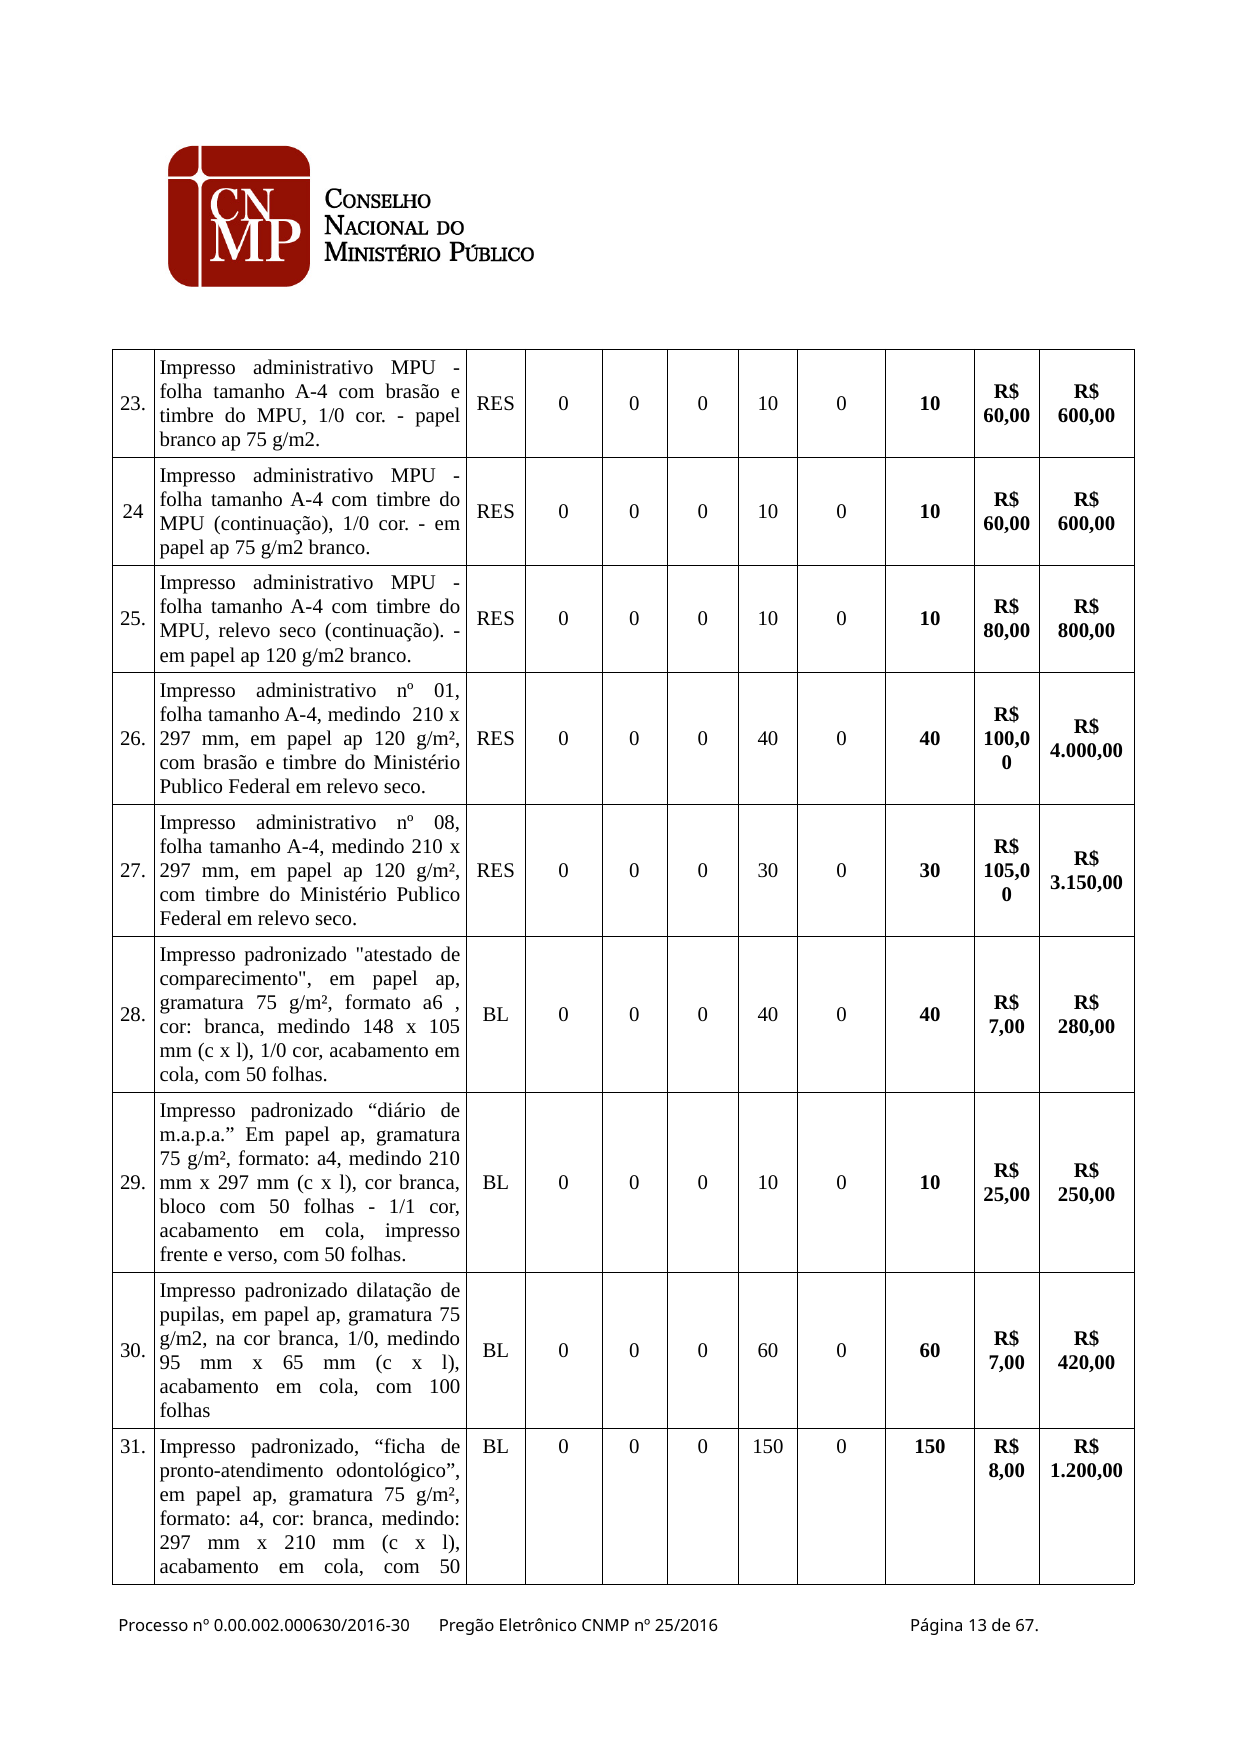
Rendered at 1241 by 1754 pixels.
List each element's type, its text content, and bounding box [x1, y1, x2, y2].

table_cell 0 [668, 937, 738, 1092]
table_cell 0 [603, 673, 667, 804]
table_cell 0 [668, 673, 738, 804]
table_cell R$ 60,00 [975, 350, 1039, 457]
table_cell 40 [886, 937, 974, 1092]
table_cell R$ 80,00 [975, 566, 1039, 672]
table_cell R$ 1.200,00 [1040, 1429, 1134, 1584]
table_cell 40 [739, 673, 797, 804]
table_cell 10 [886, 350, 974, 457]
table_cell 0 [603, 1429, 667, 1584]
table_cell 0 [668, 1429, 738, 1584]
table_cell Impresso padronizado dilatação de pupilas, em papel ap, gramatura 75 g/m2, na cor branca, 1/0, medindo 95 mm x 65 mm (c x l), acabamento em cola, com 100 folhas [155, 1273, 466, 1428]
table_cell 0 [526, 458, 602, 564]
table_cell R$ 420,00 [1040, 1273, 1134, 1428]
table_cell Impresso padronizado "atestado de comparecimento", em papel ap, gramatura 75 g/m², formato a6 , cor: branca, medindo 148 x 105 mm (c x l), 1/0 cor, acabamento em cola, com 50 folhas. [155, 937, 466, 1092]
table_cell BL [467, 937, 525, 1092]
table_cell RES [467, 673, 525, 804]
table_cell 40 [739, 937, 797, 1092]
table_cell 0 [526, 1093, 602, 1272]
table_cell 0 [603, 566, 667, 672]
table_cell 25. [113, 566, 154, 672]
table_cell BL [467, 1093, 525, 1272]
table_cell 10 [886, 566, 974, 672]
picture [143, 123, 550, 309]
table_cell 150 [886, 1429, 974, 1584]
table_cell RES [467, 805, 525, 936]
table_cell Impresso administrativo MPU - folha tamanho A-4 com timbre do MPU, relevo seco (continuação). - em papel ap 120 g/m2 branco. [155, 566, 466, 672]
table_cell R$ 800,00 [1040, 566, 1134, 672]
table_cell 0 [603, 937, 667, 1092]
table_cell BL [467, 1429, 525, 1584]
table_cell 0 [798, 1273, 885, 1428]
table_cell R$ 3.150,00 [1040, 805, 1134, 936]
table_cell Impresso administrativo nº 08, folha tamanho A-4, medindo 210 x 297 mm, em papel ap 120 g/m², com timbre do Ministério Publico Federal em relevo seco. [155, 805, 466, 936]
table_cell RES [467, 350, 525, 457]
table_cell R$ 7,00 [975, 1273, 1039, 1428]
table_cell 0 [798, 673, 885, 804]
table_cell R$ 600,00 [1040, 458, 1134, 564]
table_cell 0 [526, 805, 602, 936]
table_cell 27. [113, 805, 154, 936]
table_cell 0 [798, 350, 885, 457]
table_cell Impresso padronizado “diário de m.a.p.a.” Em papel ap, gramatura 75 g/m², formato: a4, medindo 210 mm x 297 mm (c x l), cor branca, bloco com 50 folhas - 1/1 cor, acabamento em cola, impresso frente e verso, com 50 folhas. [155, 1093, 466, 1272]
table_cell 0 [526, 937, 602, 1092]
table_cell 0 [526, 566, 602, 672]
table_cell 40 [886, 673, 974, 804]
table_cell 23. [113, 350, 154, 457]
table_cell 0 [526, 1429, 602, 1584]
table_cell 0 [668, 566, 738, 672]
table_cell 0 [798, 1093, 885, 1272]
table_cell 30 [886, 805, 974, 936]
table_cell Impresso padronizado, “ficha de pronto-atendimento odontológico”, em papel ap, gramatura 75 g/m², formato: a4, cor: branca, medindo: 297 mm x 210 mm (c x l), acabamento em cola, com 50 [155, 1429, 466, 1584]
table_cell R$ 60,00 [975, 458, 1039, 564]
table_cell 10 [739, 1093, 797, 1272]
table_cell 0 [603, 1093, 667, 1272]
table_cell 0 [526, 1273, 602, 1428]
table_cell 31. [113, 1429, 154, 1584]
table_cell Impresso administrativo MPU - folha tamanho A-4 com brasão e timbre do MPU, 1/0 cor. - papel branco ap 75 g/m2. [155, 350, 466, 457]
table_cell 0 [668, 805, 738, 936]
table_cell 0 [526, 350, 602, 457]
table_cell 10 [886, 1093, 974, 1272]
table_cell R$ 4.000,00 [1040, 673, 1134, 804]
table_cell 60 [739, 1273, 797, 1428]
table_cell R$ 8,00 [975, 1429, 1039, 1584]
table_cell Impresso administrativo nº 01, folha tamanho A-4, medindo 210 x 297 mm, em papel ap 120 g/m², com brasão e timbre do Ministério Publico Federal em relevo seco. [155, 673, 466, 804]
table_cell 60 [886, 1273, 974, 1428]
table_cell R$ 600,00 [1040, 350, 1134, 457]
table_cell 0 [668, 458, 738, 564]
table_cell 0 [603, 1273, 667, 1428]
table_cell 0 [668, 1093, 738, 1272]
table_cell RES [467, 458, 525, 564]
table_cell R$ 105,00 [975, 805, 1039, 936]
table_cell 0 [603, 458, 667, 564]
table_cell 0 [798, 937, 885, 1092]
table_cell 0 [603, 805, 667, 936]
table_cell Impresso administrativo MPU - folha tamanho A-4 com timbre do MPU (continuação), 1/0 cor. - em papel ap 75 g/m2 branco. [155, 458, 466, 564]
table_cell 0 [603, 350, 667, 457]
table_cell 0 [798, 1429, 885, 1584]
table_cell 10 [739, 350, 797, 457]
table_cell 10 [886, 458, 974, 564]
table_cell 0 [798, 566, 885, 672]
table_cell 0 [668, 350, 738, 457]
table_cell 10 [739, 458, 797, 564]
table_cell 10 [739, 566, 797, 672]
table_cell R$ 100,00 [975, 673, 1039, 804]
table_cell R$ 25,00 [975, 1093, 1039, 1272]
table_cell 30. [113, 1273, 154, 1428]
table_cell RES [467, 566, 525, 672]
table_cell 150 [739, 1429, 797, 1584]
table_cell 0 [798, 805, 885, 936]
table_cell R$ 7,00 [975, 937, 1039, 1092]
table_cell 24 [113, 458, 154, 564]
table_cell BL [467, 1273, 525, 1428]
table_cell 30 [739, 805, 797, 936]
table_cell R$ 280,00 [1040, 937, 1134, 1092]
table_cell 0 [668, 1273, 738, 1428]
table_cell 26. [113, 673, 154, 804]
table_cell 0 [526, 673, 602, 804]
table_cell 28. [113, 937, 154, 1092]
table_cell R$ 250,00 [1040, 1093, 1134, 1272]
table_cell 29. [113, 1093, 154, 1272]
table_cell 0 [798, 458, 885, 564]
